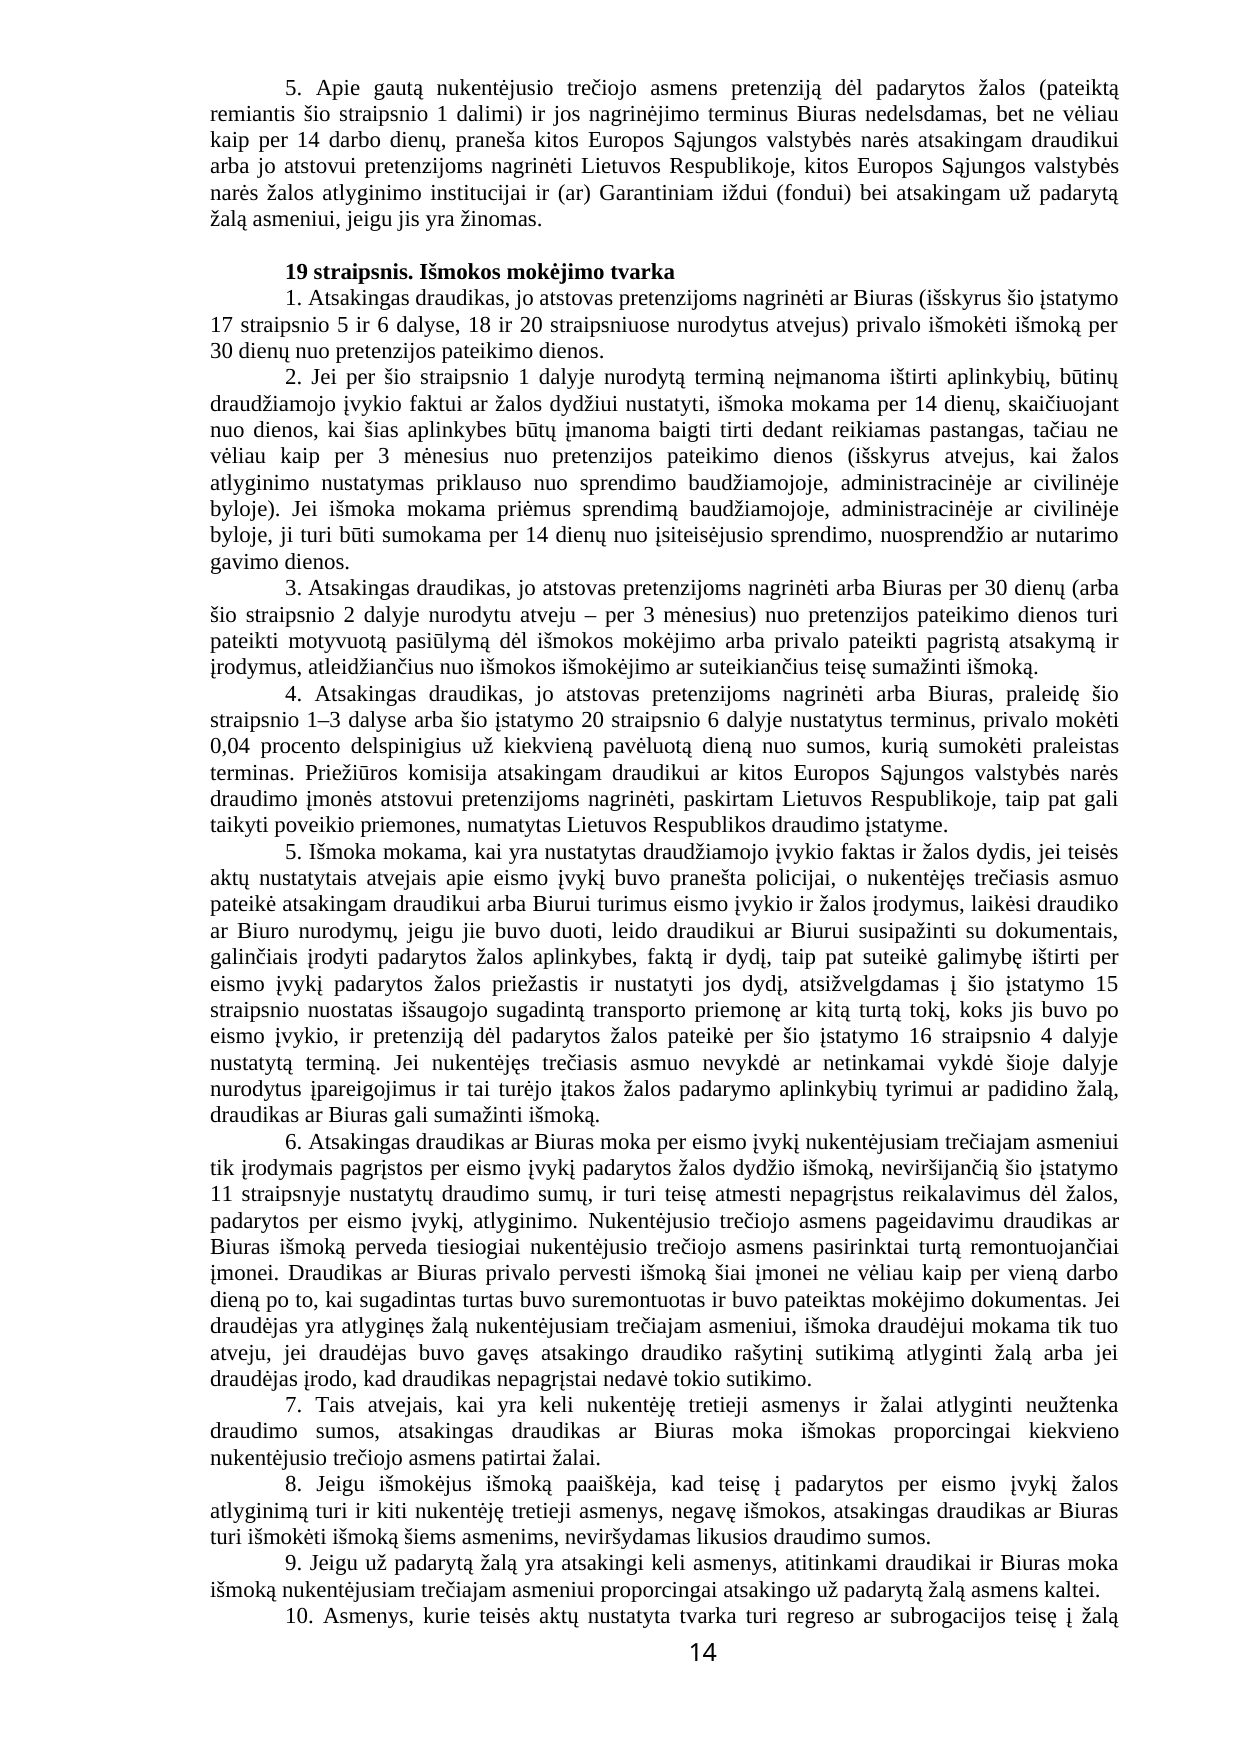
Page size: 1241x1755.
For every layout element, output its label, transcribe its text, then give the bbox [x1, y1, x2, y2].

text 7. Tais atvejais, kai yra keli nukentėję tretieji asmenys ir žalai atlyginti neužtenka draudimo sumos, atsakingas draudikas ar Biuras moka išmokas proporcingai kiekvieno nukentėjusio trečiojo asmens patirtai žalai. [210, 1391, 1120, 1470]
text 5. Išmoka mokama, kai yra nustatytas draudžiamojo įvykio faktas ir žalos dydis, jei teisės aktų nustatytais atvejais apie eismo įvykį buvo pranešta policijai, o nukentėjęs trečiasis asmuo pateikė atsakingam draudikui arba Biurui turimus eismo įvykio ir žalos įrodymus, laikėsi draudiko ar Biuro nurodymų, jeigu jie buvo duoti, leido draudikui ar Biurui susipažinti su dokumentais, galinčiais įrodyti padarytos žalos aplinkybes, faktą ir dydį, taip pat suteikė galimybę ištirti per eismo įvykį padarytos žalos priežastis ir nustatyti jos dydį, atsižvelgdamas į šio įstatymo 15 straipsnio nuostatas išsaugojo sugadintą transporto priemonę ar kitą turtą tokį, koks jis buvo po eismo įvykio, ir pretenziją dėl padarytos žalos pateikė per šio įstatymo 16 straipsnio 4 dalyje nustatytą terminą. Jei nukentėjęs trečiasis asmuo nevykdė ar netinkamai vykdė šioje dalyje nurodytus įpareigojimus ir tai turėjo įtakos žalos padarymo aplinkybių tyrimui ar padidino žalą, draudikas ar Biuras gali sumažinti išmoką. [210, 838, 1120, 1128]
text 2. Jei per šio straipsnio 1 dalyje nurodytą terminą neįmanoma ištirti aplinkybių, būtinų draudžiamojo įvykio faktui ar žalos dydžiui nustatyti, išmoka mokama per 14 dienų, skaičiuojant nuo dienos, kai šias aplinkybes būtų įmanoma baigti tirti dedant reikiamas pastangas, tačiau ne vėliau kaip per 3 mėnesius nuo pretenzijos pateikimo dienos (išskyrus atvejus, kai žalos atlyginimo nustatymas priklauso nuo sprendimo baudžiamojoje, administracinėje ar civilinėje byloje). Jei išmoka mokama priėmus sprendimą baudžiamojoje, administracinėje ar civilinėje byloje, ji turi būti sumokama per 14 dienų nuo įsiteisėjusio sprendimo, nuosprendžio ar nutarimo gavimo dienos. [210, 363, 1120, 574]
text 8. Jeigu išmokėjus išmoką paaiškėja, kad teisę į padarytos per eismo įvykį žalos atlyginimą turi ir kiti nukentėję tretieji asmenys, negavę išmokos, atsakingas draudikas ar Biuras turi išmokėti išmoką šiems asmenims, neviršydamas likusios draudimo sumos. [210, 1470, 1120, 1549]
text 5. Apie gautą nukentėjusio trečiojo asmens pretenziją dėl padarytos žalos (pateiktą remiantis šio straipsnio 1 dalimi) ir jos nagrinėjimo terminus Biuras nedelsdamas, bet ne vėliau kaip per 14 darbo dienų, praneša kitos Europos Sąjungos valstybės narės atsakingam draudikui arba jo atstovui pretenzijoms nagrinėti Lietuvos Respublikoje, kitos Europos Sąjungos valstybės narės žalos atlyginimo institucijai ir (ar) Garantiniam iždui (fondui) bei atsakingam už padarytą žalą asmeniui, jeigu jis yra žinomas. [210, 73, 1120, 232]
text 3. Atsakingas draudikas, jo atstovas pretenzijoms nagrinėti arba Biuras per 30 dienų (arba šio straipsnio 2 dalyje nurodytu atveju – per 3 mėnesius) nuo pretenzijos pateikimo dienos turi pateikti motyvuotą pasiūlymą dėl išmokos mokėjimo arba privalo pateikti pagristą atsakymą ir įrodymus, atleidžiančius nuo išmokos išmokėjimo ar suteikiančius teisę sumažinti išmoką. [210, 574, 1120, 680]
text 4. Atsakingas draudikas, jo atstovas pretenzijoms nagrinėti arba Biuras, praleidę šio straipsnio 1–3 dalyse arba šio įstatymo 20 straipsnio 6 dalyje nustatytus terminus, privalo mokėti 0,04 procento delspinigius už kiekvieną pavėluotą dieną nuo sumos, kurią sumokėti praleistas terminas. Priežiūros komisija atsakingam draudikui ar kitos Europos Sąjungos valstybės narės draudimo įmonės atstovui pretenzijoms nagrinėti, paskirtam Lietuvos Respublikoje, taip pat gali taikyti poveikio priemones, numatytas Lietuvos Respublikos draudimo įstatyme. [210, 680, 1120, 838]
text 9. Jeigu už padarytą žalą yra atsakingi keli asmenys, atitinkami draudikai ir Biuras moka išmoką nukentėjusiam trečiajam asmeniui proporcingai atsakingo už padarytą žalą asmens kaltei. [210, 1549, 1120, 1602]
text 10. Asmenys, kurie teisės aktų nustatyta tvarka turi regreso ar subrogacijos teisę į žalą [210, 1602, 1120, 1628]
text 6. Atsakingas draudikas ar Biuras moka per eismo įvykį nukentėjusiam trečiajam asmeniui tik įrodymais pagrįstos per eismo įvykį padarytos žalos dydžio išmoką, neviršijančią šio įstatymo 11 straipsnyje nustatytų draudimo sumų, ir turi teisę atmesti nepagrįstus reikalavimus dėl žalos, padarytos per eismo įvykį, atlyginimo. Nukentėjusio trečiojo asmens pageidavimu draudikas ar Biuras išmoką perveda tiesiogiai nukentėjusio trečiojo asmens pasirinktai turtą remontuojančiai įmonei. Draudikas ar Biuras privalo pervesti išmoką šiai įmonei ne vėliau kaip per vieną darbo dieną po to, kai sugadintas turtas buvo suremontuotas ir buvo pateiktas mokėjimo dokumentas. Jei draudėjas yra atlyginęs žalą nukentėjusiam trečiajam asmeniui, išmoka draudėjui mokama tik tuo atveju, jei draudėjas buvo gavęs atsakingo draudiko rašytinį sutikimą atlyginti žalą arba jei draudėjas įrodo, kad draudikas nepagrįstai nedavė tokio sutikimo. [210, 1128, 1120, 1391]
text 1. Atsakingas draudikas, jo atstovas pretenzijoms nagrinėti ar Biuras (išskyrus šio įstatymo 17 straipsnio 5 ir 6 dalyse, 18 ir 20 straipsniuose nurodytus atvejus) privalo išmokėti išmoką per 30 dienų nuo pretenzijos pateikimo dienos. [210, 284, 1120, 363]
text 19 straipsnis. Išmokos mokėjimo tvarka [210, 258, 1120, 284]
